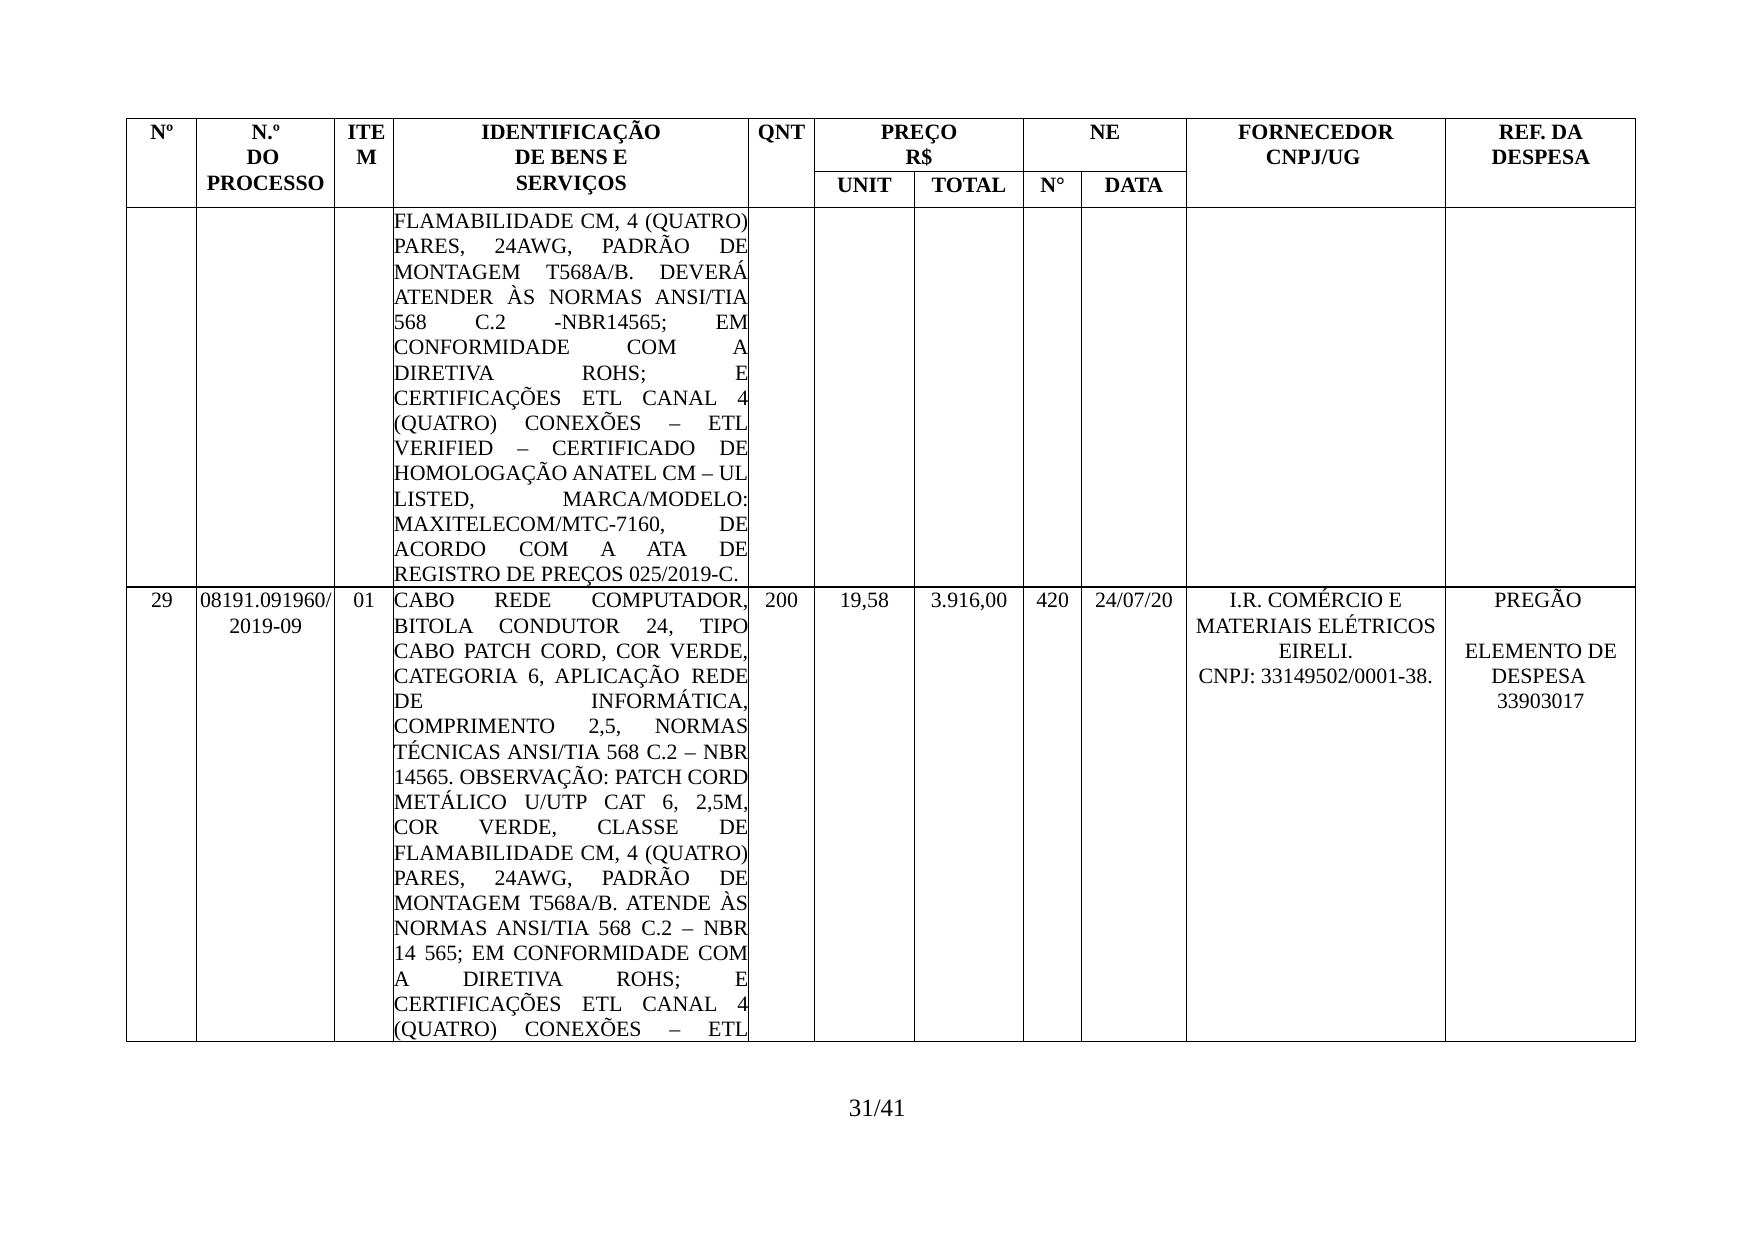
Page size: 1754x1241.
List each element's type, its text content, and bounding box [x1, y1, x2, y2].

table_cell 29 [127, 588, 196, 1041]
table_cell [127, 208, 196, 586]
table_cell 08191.091960/2019-09 [197, 588, 334, 1041]
table_header ITEM [335, 119, 393, 207]
table_cell 200 [749, 588, 814, 1041]
table_cell TOTAL [915, 172, 1023, 207]
table_cell DATA [1082, 172, 1186, 207]
table_cell [749, 208, 814, 586]
table_header QNT [749, 119, 814, 207]
table_cell PREGÃO ELEMENTO DE DESPESA 33903017 [1446, 588, 1635, 1041]
table_header Nº [127, 119, 196, 207]
table_cell [197, 208, 334, 586]
table_cell [1024, 208, 1081, 586]
table_cell 19,58 [815, 588, 914, 1041]
table_cell CABO REDE COMPUTADOR, BITOLA CONDUTOR 24, TIPO CABO PATCH CORD, COR VERDE, CATEGORIA 6, APLICAÇÃO REDE DE INFORMÁTICA, COMPRIMENTO 2,5, NORMAS TÉCNICAS ANSI/TIA 568 C.2 – NBR 14565. OBSERVAÇÃO: PATCH CORD METÁLICO U/UTP CAT 6, 2,5M, COR VERDE, CLASSE DE FLAMABILIDADE CM, 4 (QUATRO) PARES, 24AWG, PADRÃO DE MONTAGEM T568A/B. ATENDE ÀS NORMAS ANSI/TIA 568 C.2 – NBR 14 565; EM CONFORMIDADE COM A DIRETIVA ROHS; E CERTIFICAÇÕES ETL CANAL 4 (QUATRO) CONEXÕES – ETL [394, 588, 748, 1041]
table_cell [915, 208, 1023, 586]
table_cell 3.916,00 [915, 588, 1023, 1041]
table_header REF. DA DESPESA [1446, 119, 1635, 207]
table_cell FLAMABILIDADE CM, 4 (QUATRO) PARES, 24AWG, PADRÃO DE MONTAGEM T568A/B. DEVERÁ ATENDER ÀS NORMAS ANSI/TIA 568 C.2 -NBR14565; EM CONFORMIDADE COM A DIRETIVA ROHS; E CERTIFICAÇÕES ETL CANAL 4 (QUATRO) CONEXÕES – ETL VERIFIED – CERTIFICADO DE HOMOLOGAÇÃO ANATEL CM – UL LISTED, MARCA/MODELO: MAXITELECOM/MTC-7160, DE ACORDO COM A ATA DE REGISTRO DE PREÇOS 025/2019-C. [394, 208, 748, 586]
table_header NE [1024, 119, 1186, 171]
table_cell [1446, 208, 1635, 586]
table_header N.º DO PROCESSO [197, 119, 334, 207]
table_header IDENTIFICAÇÃO DE BENS E SERVIÇOS [394, 119, 748, 207]
table_cell [1082, 208, 1186, 586]
table_cell 420 [1024, 588, 1081, 1041]
table_cell I.R. COMÉRCIO E MATERIAIS ELÉTRICOS EIRELI. CNPJ: 33149502/0001-38. [1187, 588, 1445, 1041]
table_header PREÇO R$ [815, 119, 1023, 171]
table_cell [335, 208, 393, 586]
table_cell [815, 208, 914, 586]
table_cell UNIT [815, 172, 914, 207]
table_cell [1187, 208, 1445, 586]
table_cell 01 [335, 588, 393, 1041]
table_cell 24/07/20 [1082, 588, 1186, 1041]
table_cell N° [1024, 172, 1081, 207]
table_header FORNECEDOR CNPJ/UG [1187, 119, 1445, 207]
